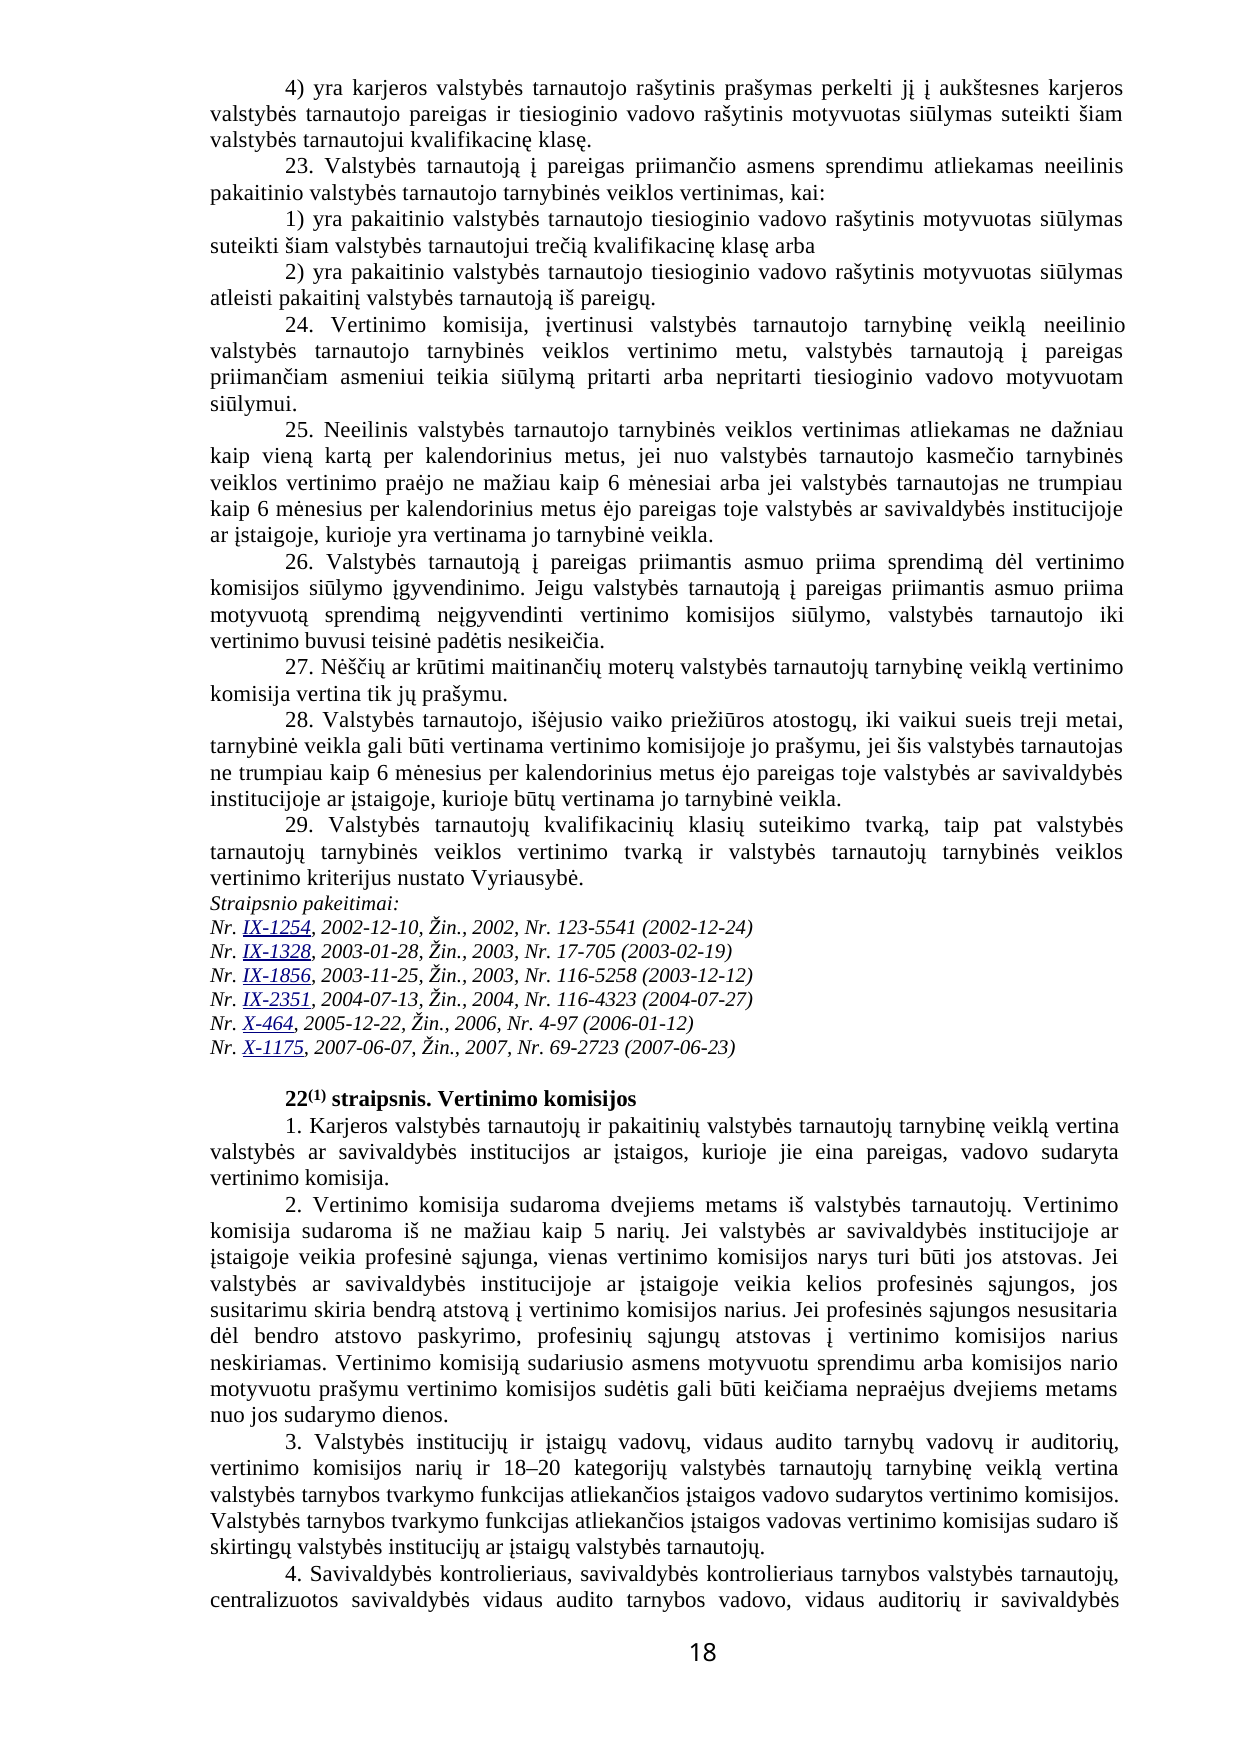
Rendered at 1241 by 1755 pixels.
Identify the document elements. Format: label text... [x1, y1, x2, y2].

text Straipsnio pakeitimai: [210, 891, 1126, 914]
text 24. Vertinimo komisija, įvertinusi valstybės tarnautojo tarnybinę veiklą neeilinio valstybės tarnautojo tarnybinės veiklos vertinimo metu, valstybės tarnautoją į pareigas priimančiam asmeniui teikia siūlymą pritarti arba nepritarti tiesioginio vadovo motyvuotam siūlymui. [210, 311, 1126, 416]
text Nr. X-1175, 2007-06-07, Žin., 2007, Nr. 69-2723 (2007-06-23) [210, 1035, 1120, 1059]
text Nr. IX-1856, 2003-11-25, Žin., 2003, Nr. 116-5258 (2003-12-12) [210, 963, 1120, 987]
text Nr. IX-2351, 2004-07-13, Žin., 2004, Nr. 116-4323 (2004-07-27) [210, 987, 1120, 1011]
text 29. Valstybės tarnautojų kvalifikacinių klasių suteikimo tvarką, taip pat valstybės tarnautojų tarnybinės veiklos vertinimo tvarką ir valstybės tarnautojų tarnybinės veiklos vertinimo kriterijus nustato Vyriausybė. [210, 811, 1126, 891]
text Nr. X-464, 2005-12-22, Žin., 2006, Nr. 4-97 (2006-01-12) [210, 1011, 1120, 1035]
text 26. Valstybės tarnautoją į pareigas priimantis asmuo priima sprendimą dėl vertinimo komisijos siūlymo įgyvendinimo. Jeigu valstybės tarnautoją į pareigas priimantis asmuo priima motyvuotą sprendimą neįgyvendinti vertinimo komisijos siūlymo, valstybės tarnautojo iki vertinimo buvusi teisinė padėtis nesikeičia. [210, 548, 1126, 653]
text 1) yra pakaitinio valstybės tarnautojo tiesioginio vadovo rašytinis motyvuotas siūlymas suteikti šiam valstybės tarnautojui trečią kvalifikacinę klasę arba [210, 205, 1126, 258]
text 22(1) straipsnis. Vertinimo komisijos [210, 1085, 1120, 1112]
text 23. Valstybės tarnautoją į pareigas priimančio asmens sprendimu atliekamas neeilinis pakaitinio valstybės tarnautojo tarnybinės veiklos vertinimas, kai: [210, 153, 1126, 205]
text Nr. IX-1328, 2003-01-28, Žin., 2003, Nr. 17-705 (2003-02-19) [210, 939, 1120, 963]
text 2. Vertinimo komisija sudaroma dvejiems metams iš valstybės tarnautojų. Vertinimo komisija sudaroma iš ne mažiau kaip 5 narių. Jei valstybės ar savivaldybės institucijoje ar įstaigoje veikia profesinė sąjunga, vienas vertinimo komisijos narys turi būti jos atstovas. Jei valstybės ar savivaldybės institucijoje ar įstaigoje veikia kelios profesinės sąjungos, jos susitarimu skiria bendrą atstovą į vertinimo komisijos narius. Jei profesinės sąjungos nesusitaria dėl bendro atstovo paskyrimo, profesinių sąjungų atstovas į vertinimo komisijos narius neskiriamas. Vertinimo komisiją sudariusio asmens motyvuotu sprendimu arba komisijos nario motyvuotu prašymu vertinimo komisijos sudėtis gali būti keičiama nepraėjus dvejiems metams nuo jos sudarymo dienos. [210, 1191, 1120, 1428]
text 1. Karjeros valstybės tarnautojų ir pakaitinių valstybės tarnautojų tarnybinę veiklą vertina valstybės ar savivaldybės institucijos ar įstaigos, kurioje jie eina pareigas, vadovo sudaryta vertinimo komisija. [210, 1112, 1120, 1191]
text 3. Valstybės institucijų ir įstaigų vadovų, vidaus audito tarnybų vadovų ir auditorių, vertinimo komisijos narių ir 18–20 kategorijų valstybės tarnautojų tarnybinę veiklą vertina valstybės tarnybos tvarkymo funkcijas atliekančios įstaigos vadovo sudarytos vertinimo komisijos. Valstybės tarnybos tvarkymo funkcijas atliekančios įstaigos vadovas vertinimo komisijas sudaro iš skirtingų valstybės institucijų ar įstaigų valstybės tarnautojų. [210, 1428, 1120, 1560]
text 4) yra karjeros valstybės tarnautojo rašytinis prašymas perkelti jį į aukštesnes karjeros valstybės tarnautojo pareigas ir tiesioginio vadovo rašytinis motyvuotas siūlymas suteikti šiam valstybės tarnautojui kvalifikacinę klasę. [210, 73, 1126, 153]
text 28. Valstybės tarnautojo, išėjusio vaiko priežiūros atostogų, iki vaikui sueis treji metai, tarnybinė veikla gali būti vertinama vertinimo komisijoje jo prašymu, jei šis valstybės tarnautojas ne trumpiau kaip 6 mėnesius per kalendorinius metus ėjo pareigas toje valstybės ar savivaldybės institucijoje ar įstaigoje, kurioje būtų vertinama jo tarnybinė veikla. [210, 706, 1126, 811]
text Nr. IX-1254, 2002-12-10, Žin., 2002, Nr. 123-5541 (2002-12-24) [210, 914, 1126, 939]
text 27. Nėščių ar krūtimi maitinančių moterų valstybės tarnautojų tarnybinę veiklą vertinimo komisija vertina tik jų prašymu. [210, 653, 1126, 706]
text 25. Neeilinis valstybės tarnautojo tarnybinės veiklos vertinimas atliekamas ne dažniau kaip vieną kartą per kalendorinius metus, jei nuo valstybės tarnautojo kasmečio tarnybinės veiklos vertinimo praėjo ne mažiau kaip 6 mėnesiai arba jei valstybės tarnautojas ne trumpiau kaip 6 mėnesius per kalendorinius metus ėjo pareigas toje valstybės ar savivaldybės institucijoje ar įstaigoje, kurioje yra vertinama jo tarnybinė veikla. [210, 416, 1126, 548]
text 2) yra pakaitinio valstybės tarnautojo tiesioginio vadovo rašytinis motyvuotas siūlymas atleisti pakaitinį valstybės tarnautoją iš pareigų. [210, 258, 1126, 311]
text 4. Savivaldybės kontrolieriaus, savivaldybės kontrolieriaus tarnybos valstybės tarnautojų, centralizuotos savivaldybės vidaus audito tarnybos vadovo, vidaus auditorių ir savivaldybės [210, 1560, 1120, 1612]
